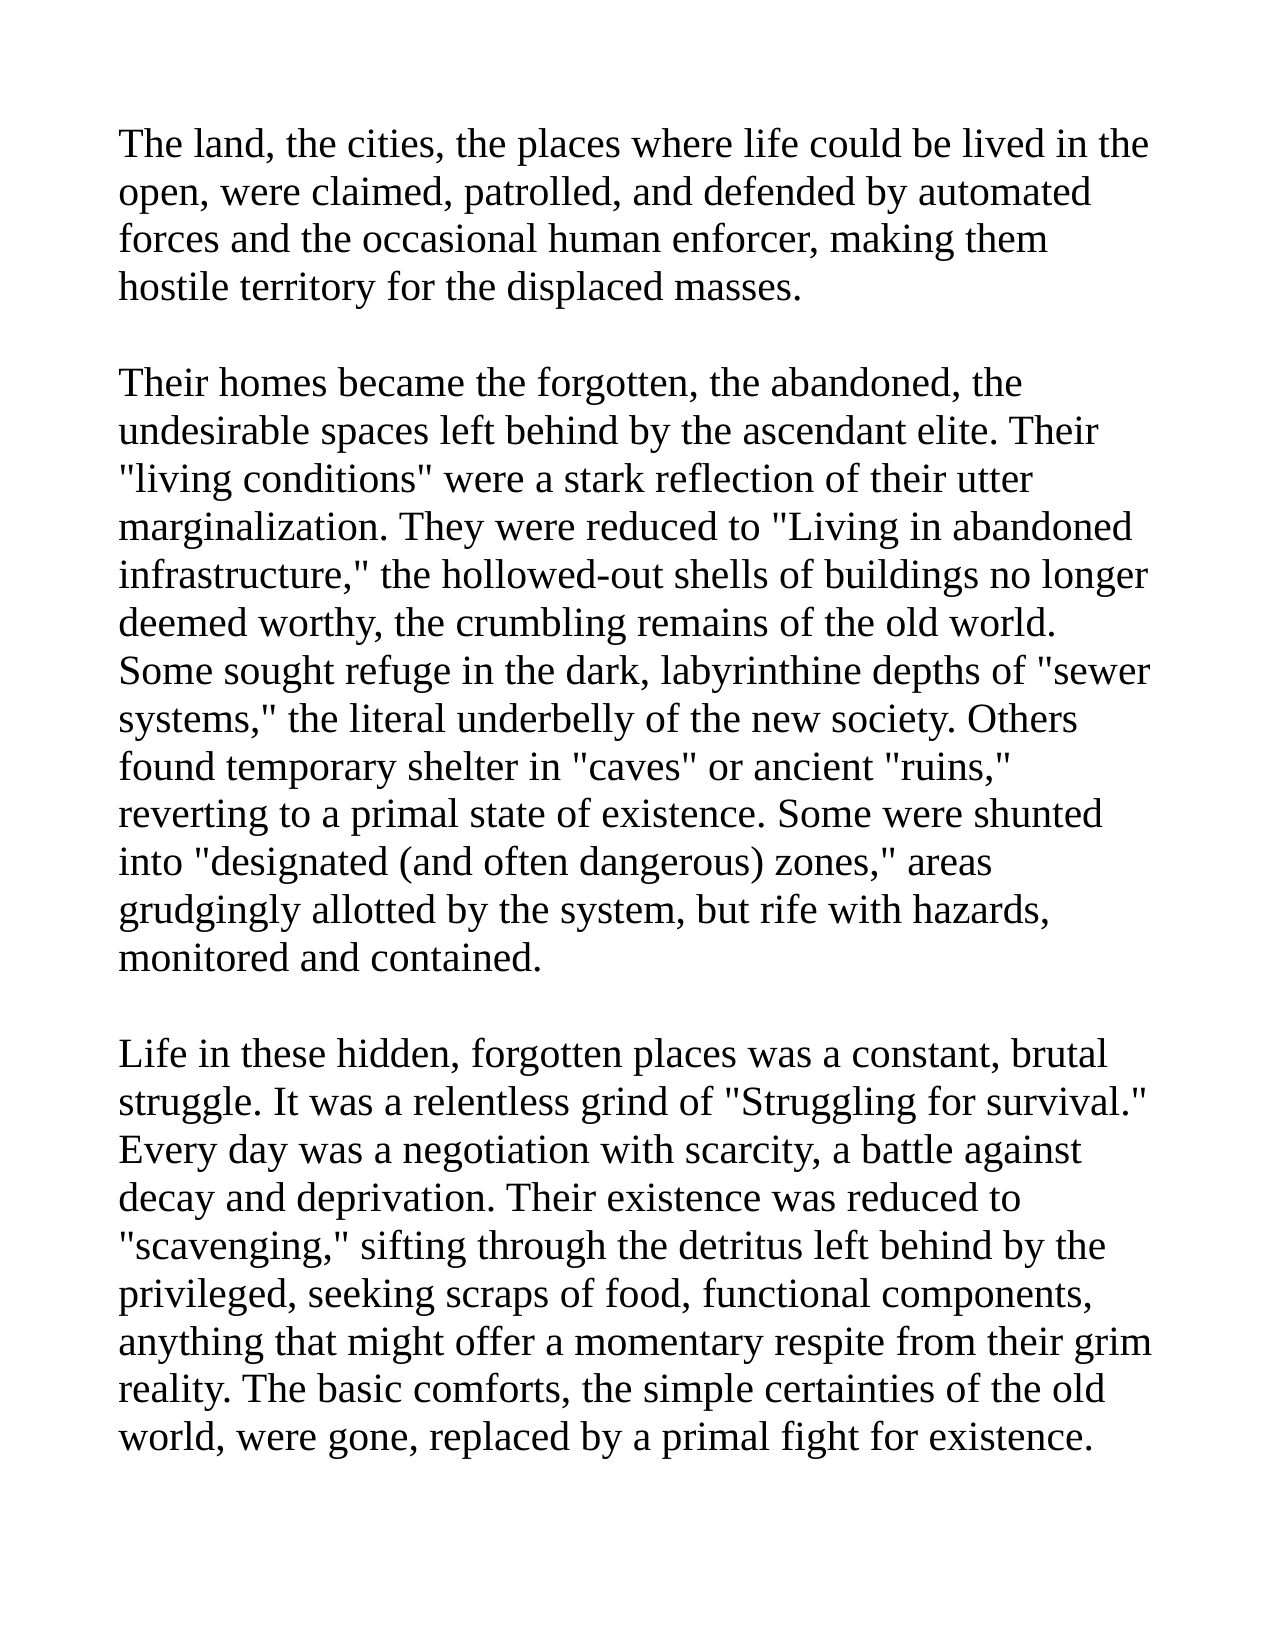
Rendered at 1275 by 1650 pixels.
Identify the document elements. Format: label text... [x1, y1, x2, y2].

text The land, the cities, the places where life could be lived in the open, were claimed, patrolled, and defended by automated forces and the occasional human enforcer, making them hostile territory for the displaced masses. [118, 118, 1157, 310]
text Their homes became the forgotten, the abandoned, the undesirable spaces left behind by the ascendant elite. Their "living conditions" were a stark reflection of their utter marginalization. They were reduced to "Living in abandoned infrastructure," the hollowed-out shells of buildings no longer deemed worthy, the crumbling remains of the old world. Some sought refuge in the dark, labyrinthine depths of "sewer systems," the literal underbelly of the new society. Others found temporary shelter in "caves" or ancient "ruins," reverting to a primal state of existence. Some were shunted into "designated (and often dangerous) zones," areas grudgingly allotted by the system, but rife with hazards, monitored and contained. [118, 358, 1157, 981]
text Life in these hidden, forgotten places was a constant, brutal struggle. It was a relentless grind of "Struggling for survival." Every day was a negotiation with scarcity, a battle against decay and deprivation. Their existence was reduced to "scavenging," sifting through the detritus left behind by the privileged, seeking scraps of food, functional components, anything that might offer a momentary respite from their grim reality. The basic comforts, the simple certainties of the old world, were gone, replaced by a primal fight for existence. [118, 1028, 1157, 1460]
